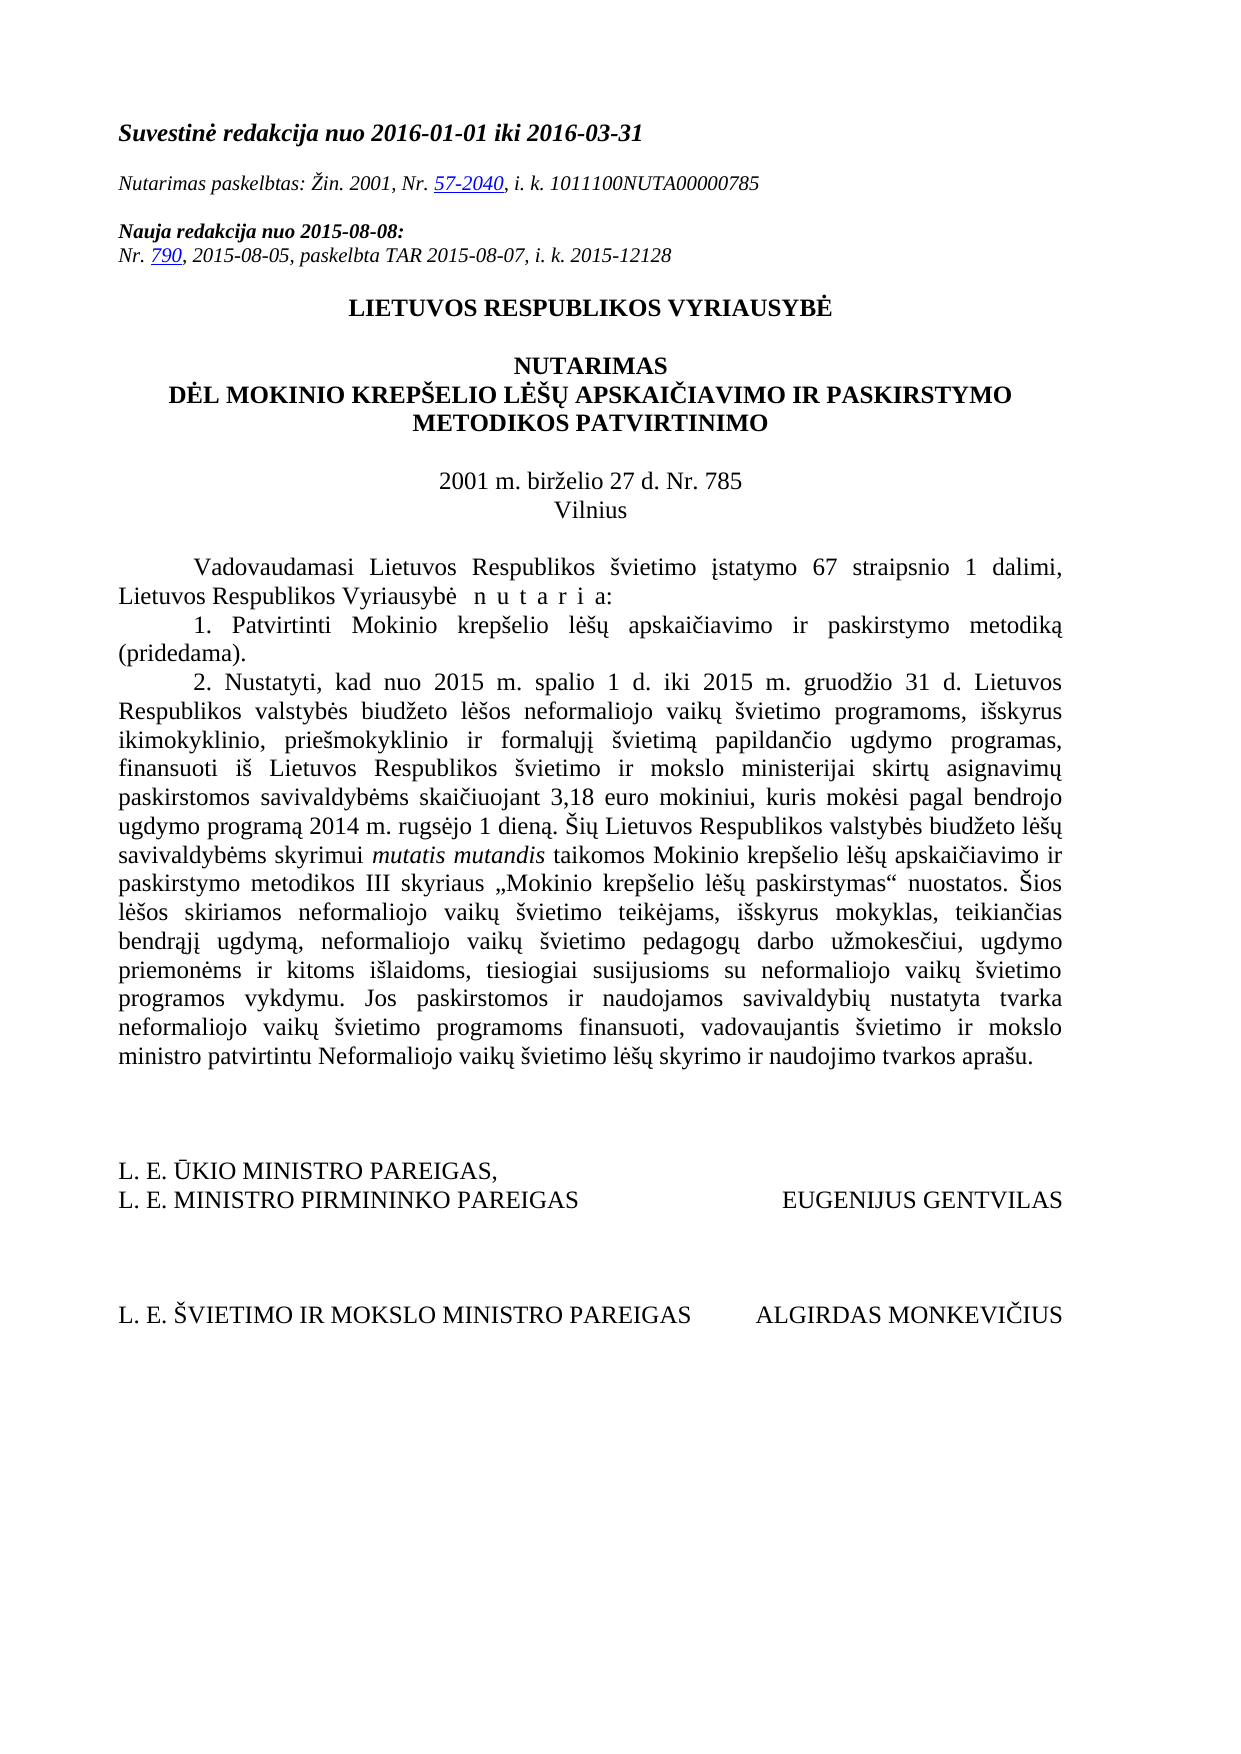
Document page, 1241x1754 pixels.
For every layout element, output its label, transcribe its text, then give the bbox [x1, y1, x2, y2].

text l. e. Ministro Pirmininko pareigas Eugenijus Gentvilas [118, 1185, 1063, 1213]
text Vilnius [118, 495, 1063, 523]
text Vadovaudamasi Lietuvos Respublikos švietimo įstatymo 67 straipsnio 1 dalimi, Lietuvos Respublikos Vyriausybė nutaria: [118, 552, 1063, 610]
text LIETUVOS RESPUBLIKOS VYRIAUSYBĖ [118, 293, 1063, 322]
text Nutarimas paskelbtas: Žin. 2001, Nr. 57-2040, i. k. 1011100NUTA00000785 [118, 171, 1063, 195]
text DĖL MOKINIO KREPŠELIO LĖŠŲ APSKAIČIAVIMO IR PASKIRSTYMO METODIKOS PATVIRTINIMO [118, 380, 1063, 437]
text NUTARIMAS [118, 351, 1063, 380]
text Suvestinė redakcija nuo 2016-01-01 iki 2016-03-31 [118, 118, 1063, 147]
text L. e. ūkio ministro pareigas, [118, 1156, 1063, 1185]
text 1. Patvirtinti Mokinio krepšelio lėšų apskaičiavimo ir paskirstymo metodiką (pridedama). [118, 610, 1063, 667]
text 2001 m. birželio 27 d. Nr. 785 [118, 466, 1063, 495]
text 2. Nustatyti, kad nuo 2015 m. spalio 1 d. iki 2015 m. gruodžio 31 d. Lietuvos Respublikos valstybės biudžeto lėšos neformaliojo vaikų švietimo programoms, išskyrus ikimokyklinio, priešmokyklinio ir formalųjį švietimą papildančio ugdymo programas, finansuoti iš Lietuvos Respublikos švietimo ir mokslo ministerijai skirtų asignavimų paskirstomos savivaldybėms skaičiuojant 3,18 euro mokiniui, kuris mokėsi pagal bendrojo ugdymo programą 2014 m. rugsėjo 1 dieną. Šių Lietuvos Respublikos valstybės biudžeto lėšų savivaldybėms skyrimui mutatis mutandis taikomos Mokinio krepšelio lėšų apskaičiavimo ir paskirstymo metodikos III skyriaus „Mokinio krepšelio lėšų paskirstymas“ nuostatos. Šios lėšos skiriamos neformaliojo vaikų švietimo teikėjams, išskyrus mokyklas, teikiančias bendrąjį ugdymą, neformaliojo vaikų švietimo pedagogų darbo užmokesčiui, ugdymo priemonėms ir kitoms išlaidoms, tiesiogiai susijusioms su neformaliojo vaikų švietimo programos vykdymu. Jos paskirstomos ir naudojamos savivaldybių nustatyta tvarka neformaliojo vaikų švietimo programoms finansuoti, vadovaujantis švietimo ir mokslo ministro patvirtintu Neformaliojo vaikų švietimo lėšų skyrimo ir naudojimo tvarkos aprašu. [118, 667, 1063, 1070]
text L. E. ŠVIETIMO IR MOKSLO MINISTRO PAREIGAS ALGIRDAS MONKEVIČIUS [118, 1300, 1063, 1328]
text Nr. 790, 2015-08-05, paskelbta TAR 2015-08-07, i. k. 2015-12128 [118, 243, 1063, 267]
text Nauja redakcija nuo 2015-08-08: [118, 219, 1063, 243]
